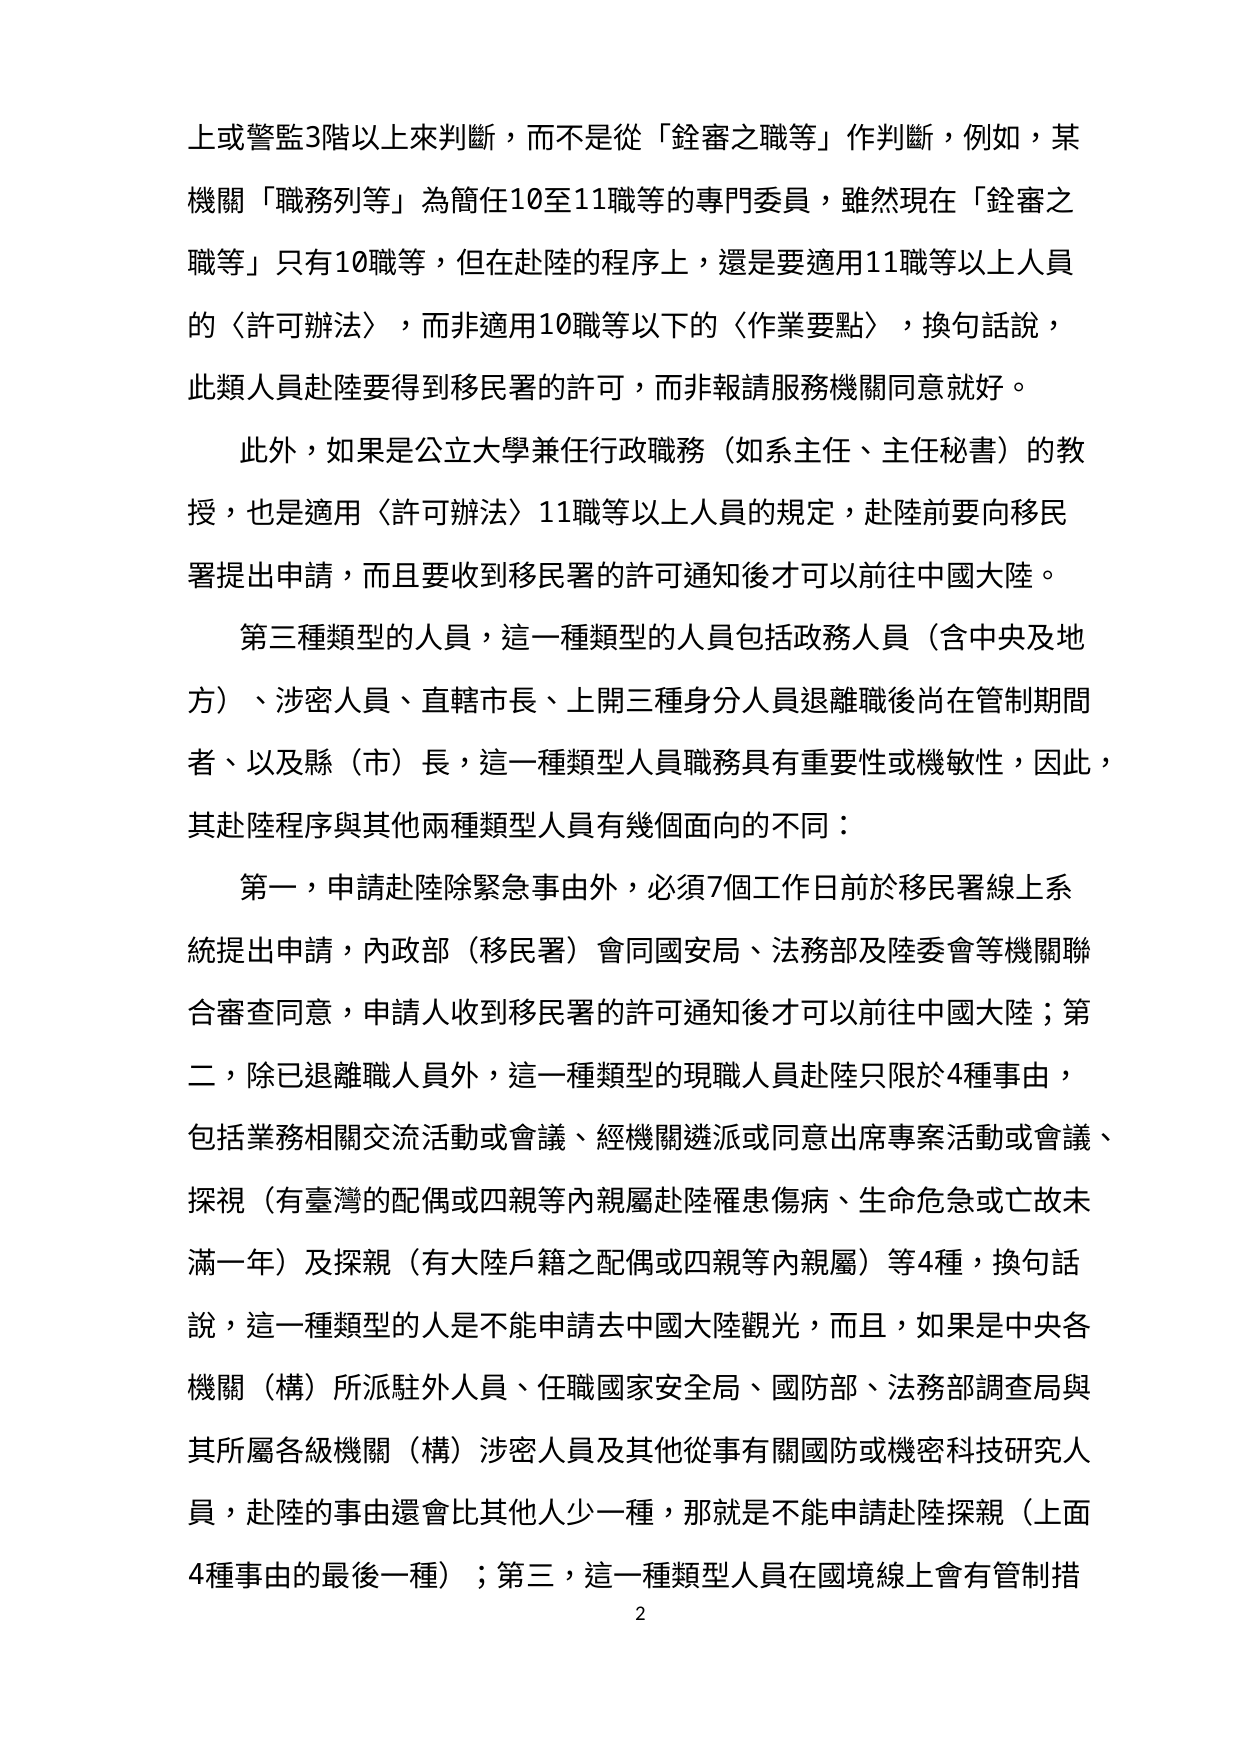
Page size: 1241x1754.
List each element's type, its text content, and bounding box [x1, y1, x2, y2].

text 此外，如果是公立大學兼任行政職務（如系主任、主任秘書）的教授，也是適用〈許可辦法〉11職等以上人員的規定，赴陸前要向移民署提出申請，而且要收到移民署的許可通知後才可以前往中國大陸。 [187, 407, 1093, 594]
text 第一，申請赴陸除緊急事由外，必須7個工作日前於移民署線上系統提出申請，內政部（移民署）會同國安局、法務部及陸委會等機關聯合審查同意，申請人收到移民署的許可通知後才可以前往中國大陸；第二，除已退離職人員外，這一種類型的現職人員赴陸只限於4種事由，包括業務相關交流活動或會議、經機關遴派或同意出席專案活動或會議、探視（有臺灣的配偶或四親等內親屬赴陸罹患傷病、生命危急或亡故未滿一年）及探親（有大陸戶籍之配偶或四親等內親屬）等4種，換句話說，這一種類型的人是不能申請去中國大陸觀光，而且，如果是中央各機關（構）所派駐外人員、任職國家安全局、國防部、法務部調查局與其所屬各級機關（構）涉密人員及其他從事有關國防或機密科技研究人員，赴陸的事由還會比其他人少一種，那就是不能申請赴陸探親（上面4種事由的最後一種）；第三，這一種類型人員在國境線上會有管制措施，也就是如果還沒取得移民署的許可通知就去機場搭機，航空公司及移民署國境管理人員會告知當事人，赴陸許可程序還沒完成，無法出境赴陸。因此，如果你是第三種類型的人員，到機場搭機前一定要確認移民署（聯審會）的許可程序已完成，才不會連國境大門都出不去。 [187, 844, 1093, 1594]
text 上或警監3階以上來判斷，而不是從「銓審之職等」作判斷，例如，某機關「職務列等」為簡任10至11職等的專門委員，雖然現在「銓審之職等」只有10職等，但在赴陸的程序上，還是要適用11職等以上人員的〈許可辦法〉，而非適用10職等以下的〈作業要點〉，換句話說，此類人員赴陸要得到移民署的許可，而非報請服務機關同意就好。 [187, 94, 1093, 407]
text 第三種類型的人員，這一種類型的人員包括政務人員（含中央及地方）、涉密人員、直轄市長、上開三種身分人員退離職後尚在管制期間者、以及縣（市）長，這一種類型人員職務具有重要性或機敏性，因此，其赴陸程序與其他兩種類型人員有幾個面向的不同： [187, 594, 1093, 844]
